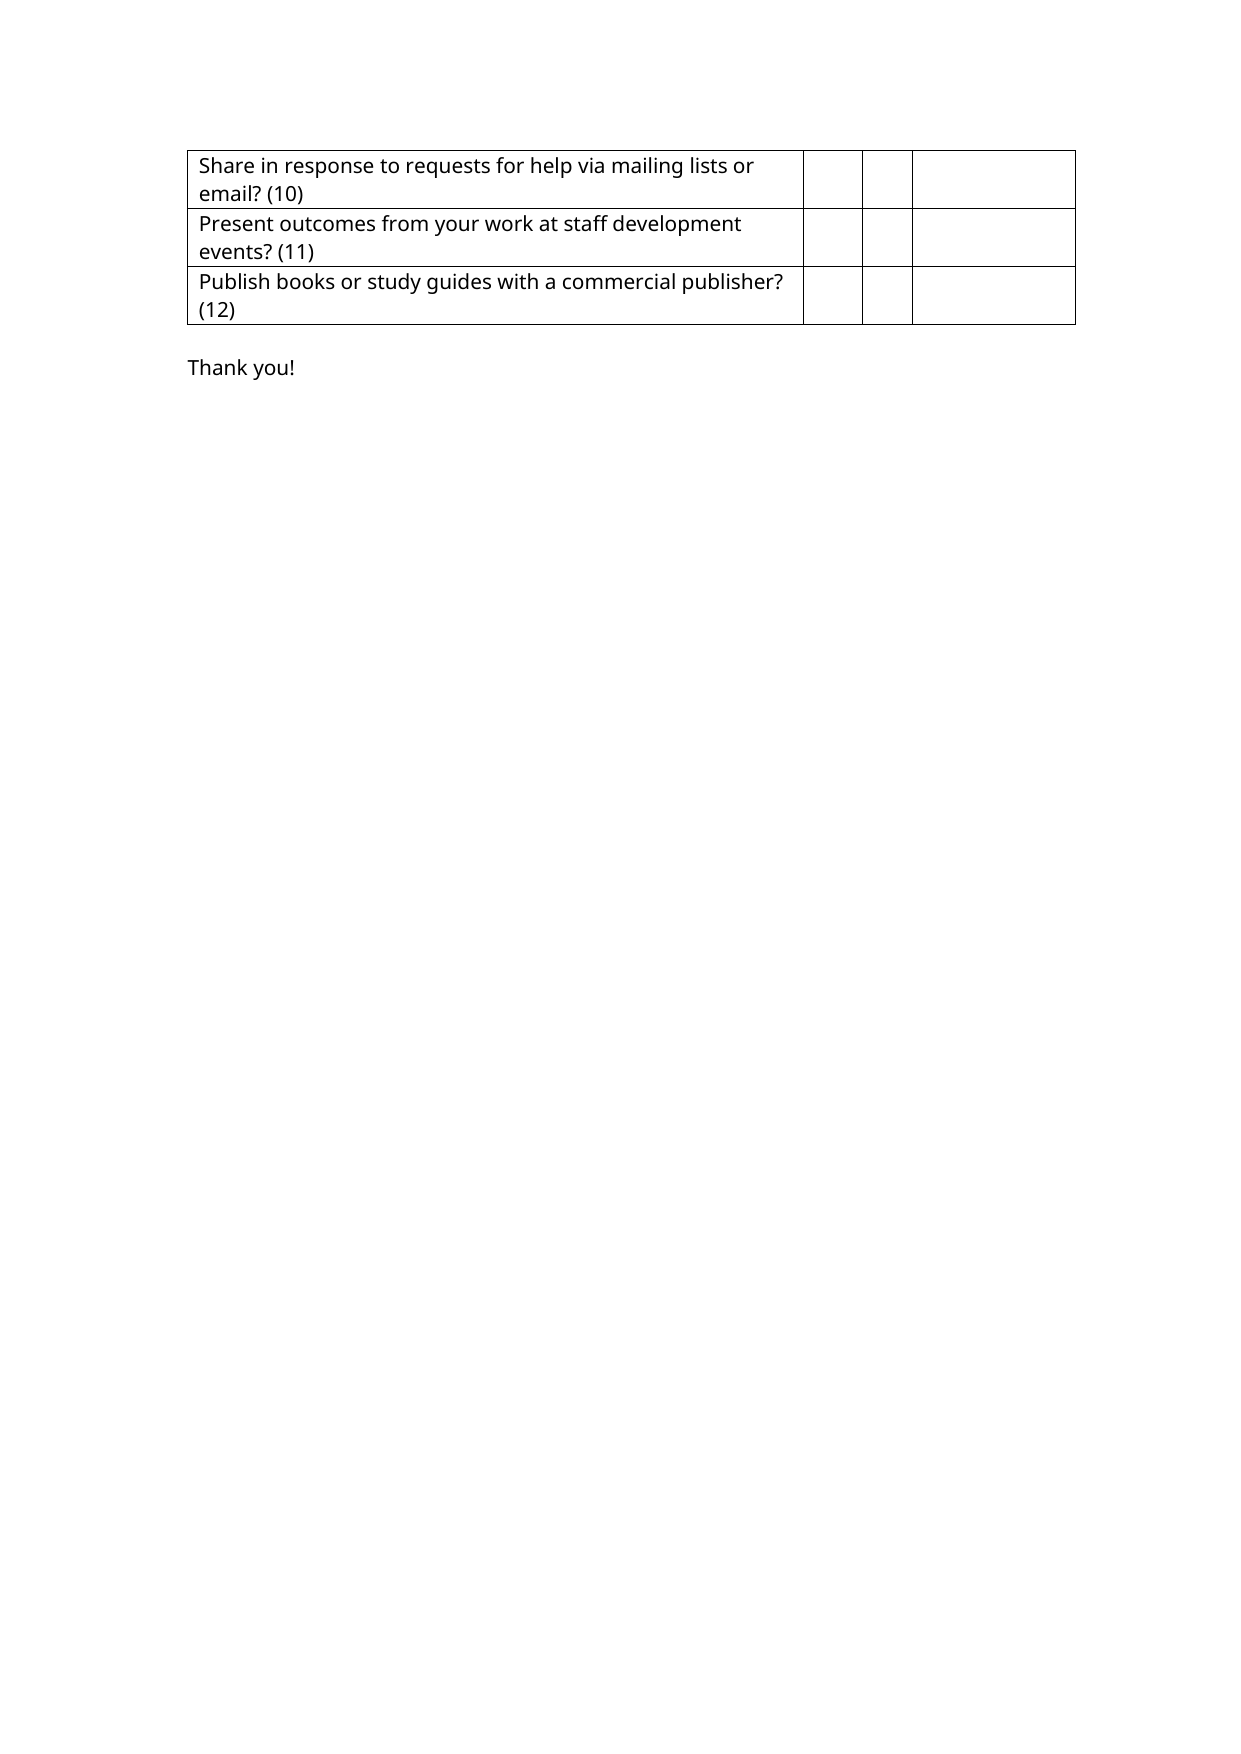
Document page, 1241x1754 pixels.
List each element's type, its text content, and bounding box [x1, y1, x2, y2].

table_cell [913, 267, 1075, 324]
table_cell [863, 267, 912, 324]
table_cell [804, 209, 862, 266]
table_cell [913, 151, 1075, 208]
table_cell [863, 209, 912, 266]
table_cell Present outcomes from your work at staff development events? (11) [188, 209, 803, 266]
table_cell Publish books or study guides with a commercial publisher? (12) [188, 267, 803, 324]
table_cell Share in response to requests for help via mailing lists or email? (10) [188, 151, 803, 208]
table_cell [804, 151, 862, 208]
table_cell [804, 267, 862, 324]
table_cell [913, 209, 1075, 266]
text Thank you! [187, 353, 1053, 382]
table_cell [863, 151, 912, 208]
